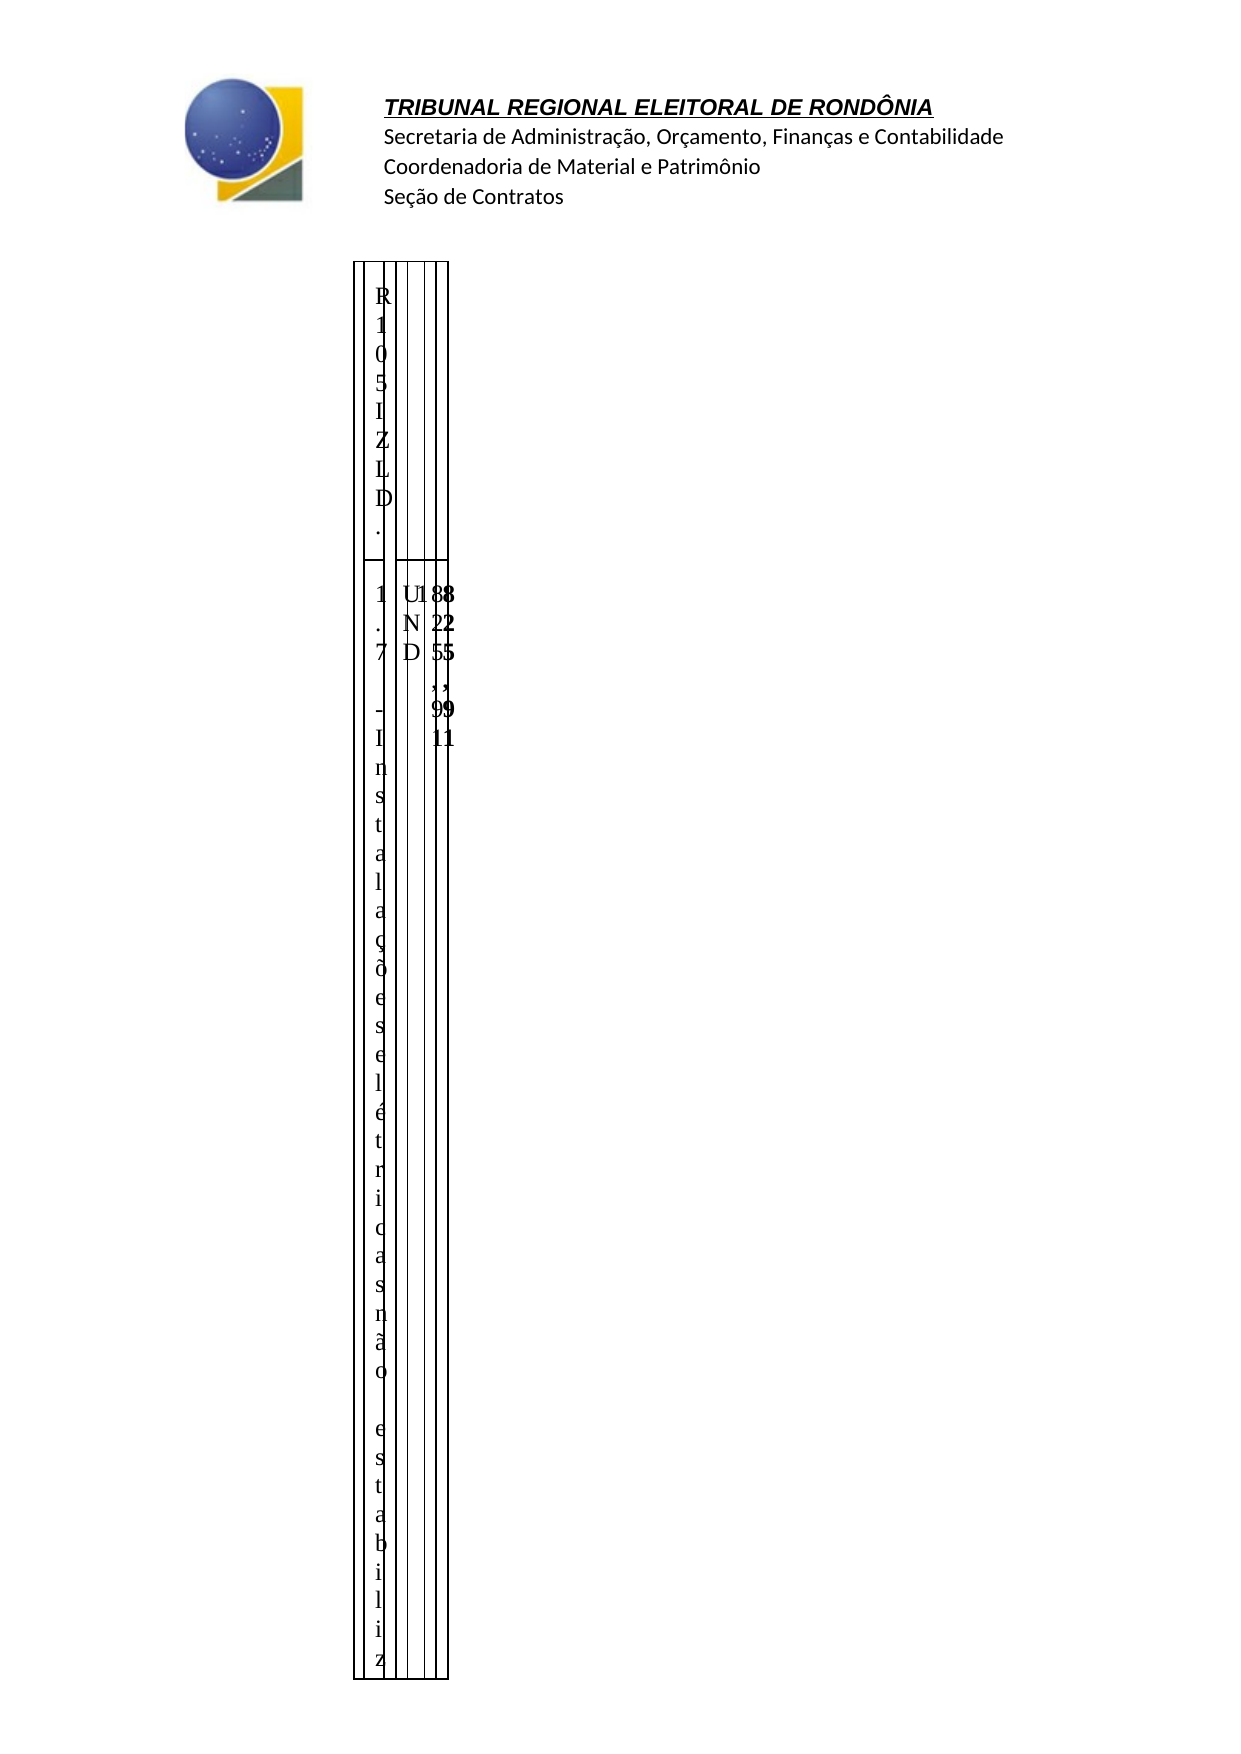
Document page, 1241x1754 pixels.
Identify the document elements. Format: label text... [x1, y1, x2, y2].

table_cell 1 [408, 645, 416, 659]
table_cell UND [397, 262, 407, 559]
table_cell 1.468,32 [437, 262, 447, 559]
table_cell 7716 [385, 262, 395, 1678]
table_cell UND [397, 561, 407, 1678]
table_cell 1 [408, 561, 424, 1678]
table_cell 825,91 [425, 561, 435, 1678]
table_cell 1 [408, 262, 424, 559]
table_cell 1.7 - Instalações elétricas não estabilizadas, com fornecimento a 220/ 380 VAC/ 60Hz, trifásico (220V/380V trifasico). [365, 561, 383, 1678]
table_cell 1.468,32 [425, 262, 435, 559]
table_cell 825,91 [437, 598, 447, 1678]
table_cell 825,91 [437, 561, 447, 597]
table_cell 1.6 - Grupo Motor Gerador de 170 KVa, Gerador WEG, quadro DSE8620. Motor Diesel da marca Ricardo, MOD. 6R105IZLD. [365, 262, 383, 559]
table_cell 01 [355, 262, 363, 1678]
